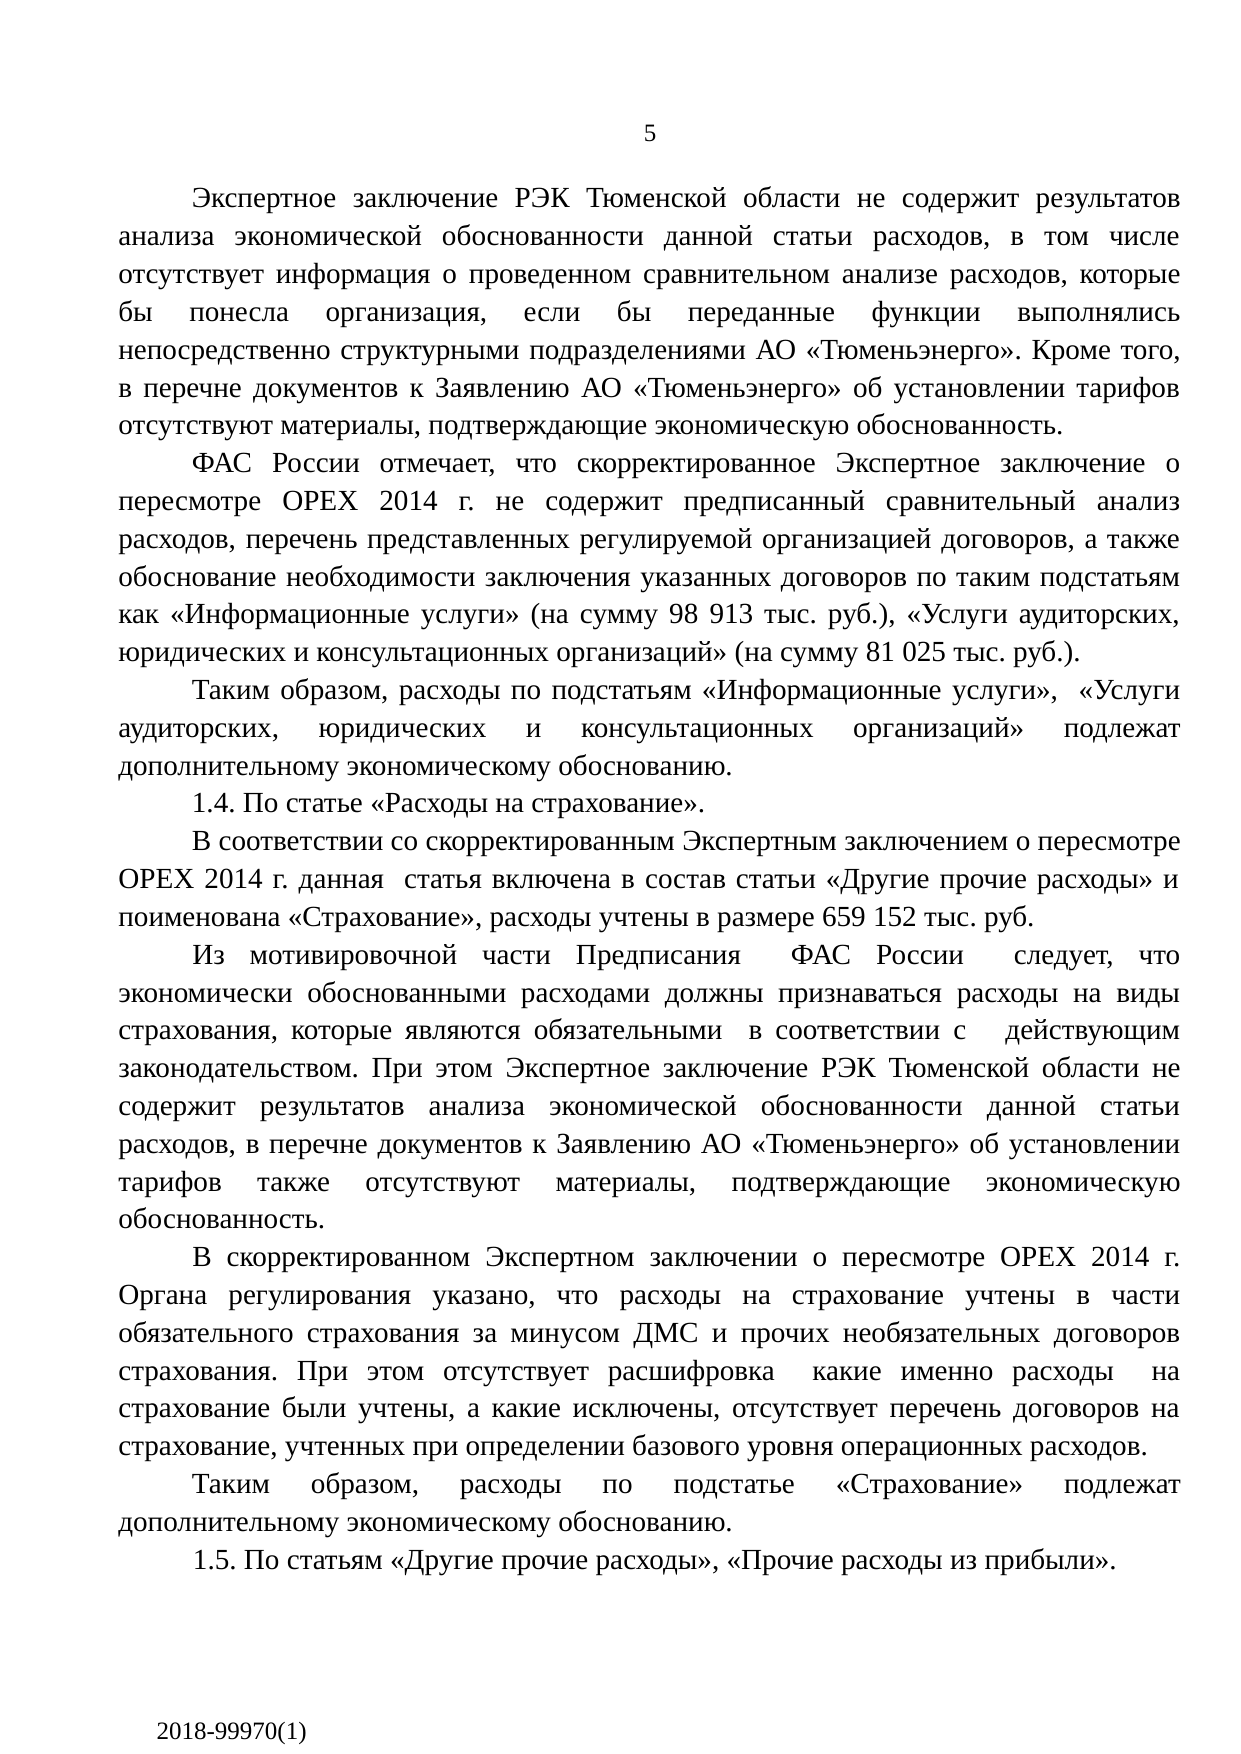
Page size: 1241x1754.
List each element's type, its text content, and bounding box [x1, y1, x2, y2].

text В соответствии со скорректированным Экспертным заключением о пересмотре ОРЕХ 2014 г. данная статья включена в состав статьи «Другие прочие расходы» и поименована «Страхование», расходы учтены в размере 659 152 тыс. руб. [118, 819, 1181, 933]
text ФАС России отмечает, что скорректированное Экспертное заключение о пересмотре ОРЕХ 2014 г. не содержит предписанный сравнительный анализ расходов, перечень представленных регулируемой организацией договоров, а также обоснование необходимости заключения указанных договоров по таким подстатьям как «Информационные услуги» (на сумму 98 913 тыс. руб.), «Услуги аудиторских, юридических и консультационных организаций» (на сумму 81 025 тыс. руб.). [118, 441, 1181, 668]
list 1.5. По статьям «Другие прочие расходы», «Прочие расходы из прибыли». [118, 1538, 1181, 1575]
text Таким образом, расходы по подстатье «Страхование» подлежат дополнительному экономическому обоснованию. [118, 1462, 1181, 1538]
text В скорректированном Экспертном заключении о пересмотре ОРЕХ 2014 г. Органа регулирования указано, что расходы на страхование учтены в части обязательного страхования за минусом ДМС и прочих необязательных договоров страхования. При этом отсутствует расшифровка какие именно расходы на страхование были учтены, а какие исключены, отсутствует перечень договоров на страхование, учтенных при определении базового уровня операционных расходов. [118, 1235, 1181, 1462]
text Таким образом, расходы по подстатьям «Информационные услуги», «Услуги аудиторских, юридических и консультационных организаций» подлежат дополнительному экономическому обоснованию. [118, 668, 1181, 781]
text Экспертное заключение РЭК Тюменской области не содержит результатов анализа экономической обоснованности данной статьи расходов, в том числе отсутствует информация о проведенном сравнительном анализе расходов, которые бы понесла организация, если бы переданные функции выполнялись непосредственно структурными подразделениями АО «Тюменьэнерго». Кроме того, в перечне документов к Заявлению АО «Тюменьэнерго» об установлении тарифов отсутствуют материалы, подтверждающие экономическую обоснованность. [118, 176, 1181, 441]
list 1.4. По статье «Расходы на страхование». [118, 781, 1181, 819]
text Из мотивировочной части Предписания ФАС России следует, что экономически обоснованными расходами должны признаваться расходы на виды страхования, которые являются обязательными в соответствии с действующим законодательством. При этом Экспертное заключение РЭК Тюменской области не содержит результатов анализа экономической обоснованности данной статьи расходов, в перечне документов к Заявлению АО «Тюменьэнерго» об установлении тарифов также отсутствуют материалы, подтверждающие экономическую обоснованность. [118, 933, 1181, 1235]
